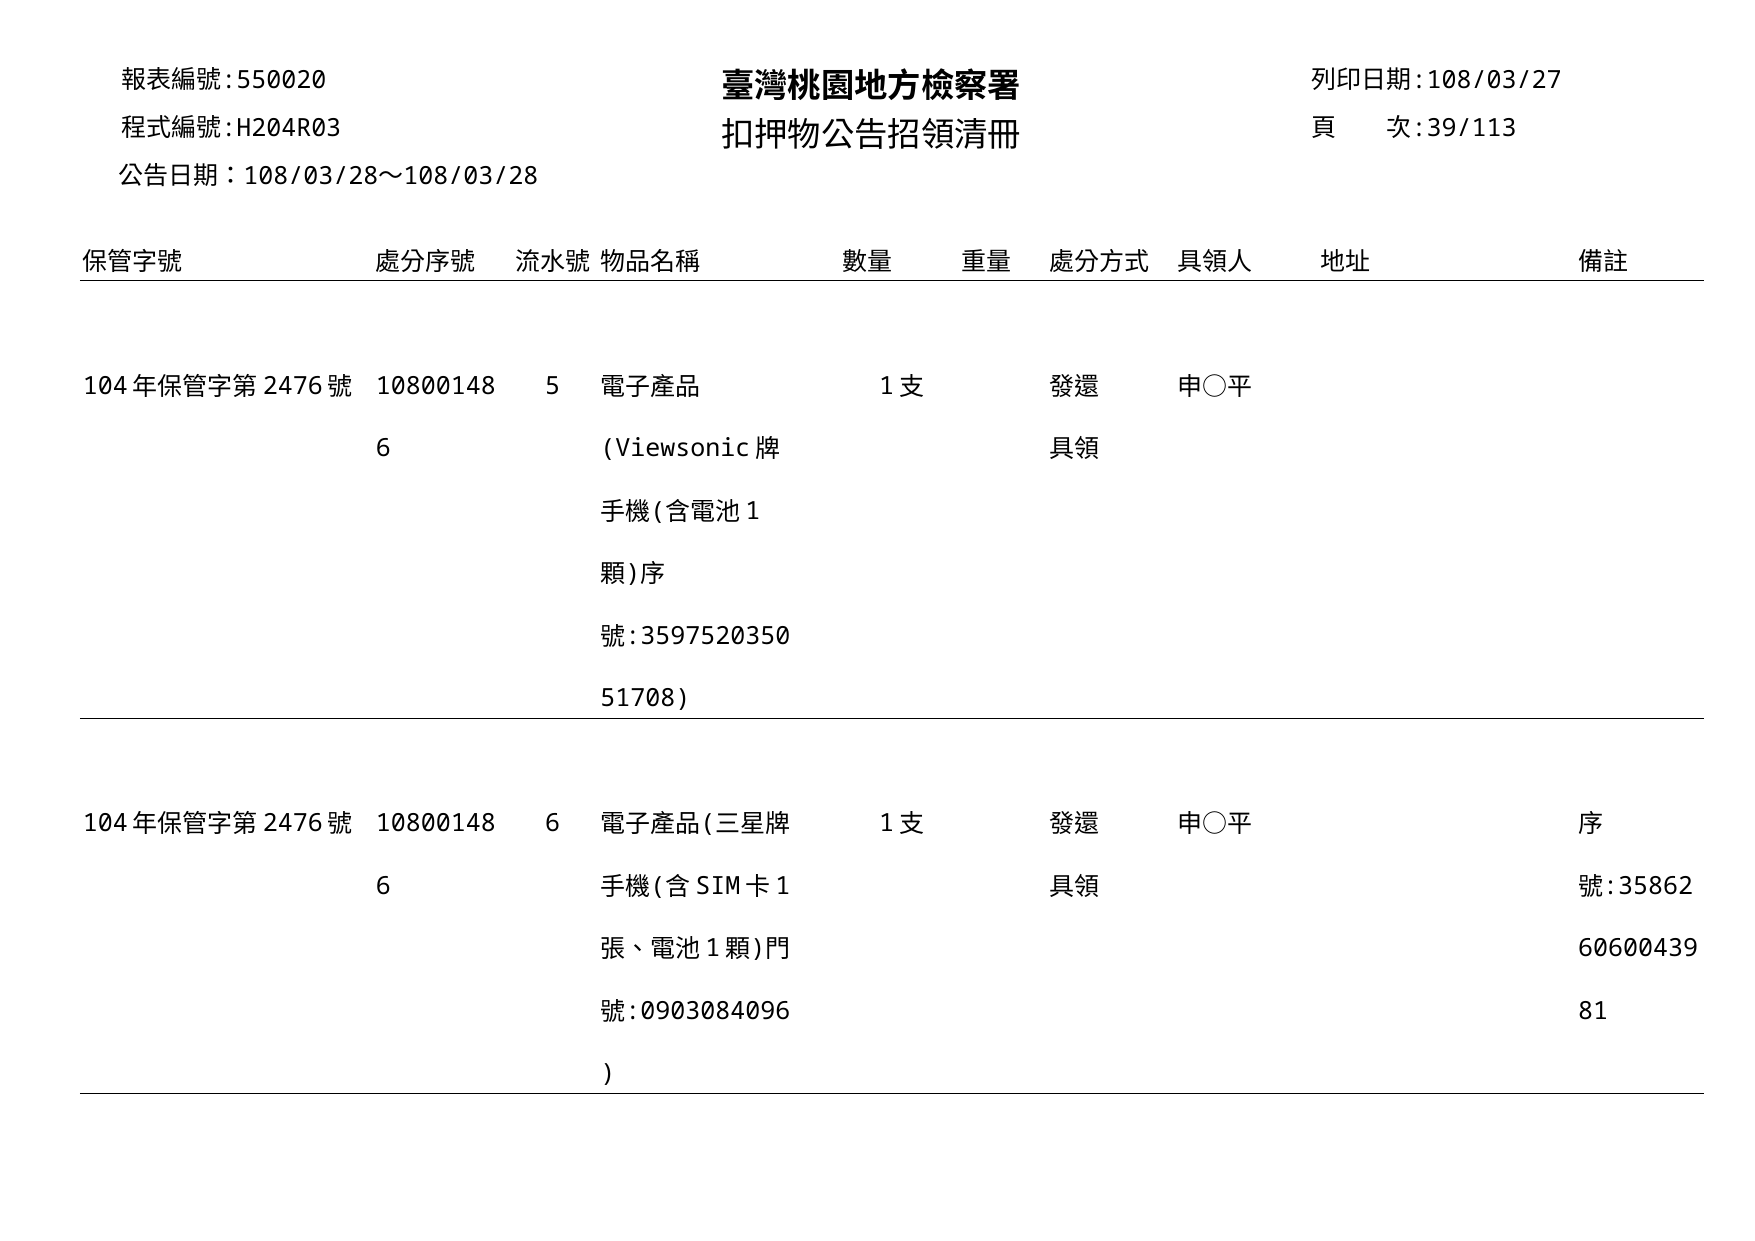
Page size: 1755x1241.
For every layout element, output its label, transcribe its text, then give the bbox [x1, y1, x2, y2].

table_cell 電子產品(Viewsonic牌手機(含電池1顆)序號:359752035051708) [597, 281, 807, 718]
table_cell 申○平 [1175, 719, 1317, 1093]
table_header 物品名稱 [597, 218, 807, 280]
table_cell 108001486 [373, 281, 507, 718]
table_cell [927, 719, 1046, 1093]
table_cell 電子產品(三星牌手機(含SIM卡1張、電池1顆)門號:0903084096) [597, 719, 807, 1093]
table_cell [1317, 281, 1575, 718]
table_cell 發還 具領 [1046, 719, 1175, 1093]
table_cell 108001486 [373, 719, 507, 1093]
table_header 地址 [1317, 218, 1575, 280]
table_header 處分序號 [373, 218, 507, 280]
table_cell [1317, 719, 1575, 1093]
table_cell [1575, 281, 1704, 718]
table_header 處分方式 [1046, 218, 1175, 280]
table_header 數量 [808, 218, 927, 280]
table_cell 序號:358626060043981 [1575, 719, 1704, 1093]
table_cell 發還 具領 [1046, 281, 1175, 718]
table_header 具領人 [1175, 218, 1317, 280]
table_cell [927, 281, 1046, 718]
table_header 重量 [927, 218, 1046, 280]
table_cell 5 [507, 281, 597, 718]
table_header 備註 [1575, 218, 1704, 280]
table_cell 6 [507, 719, 597, 1093]
table_cell 104年保管字第2476號 [80, 719, 373, 1093]
table_cell 1支 [808, 719, 927, 1093]
table_cell 1支 [808, 281, 927, 718]
table_header 流水號 [507, 218, 597, 280]
table_cell 申○平 [1175, 281, 1317, 718]
table_cell 104年保管字第2476號 [80, 281, 373, 718]
table_header 保管字號 [80, 218, 373, 280]
